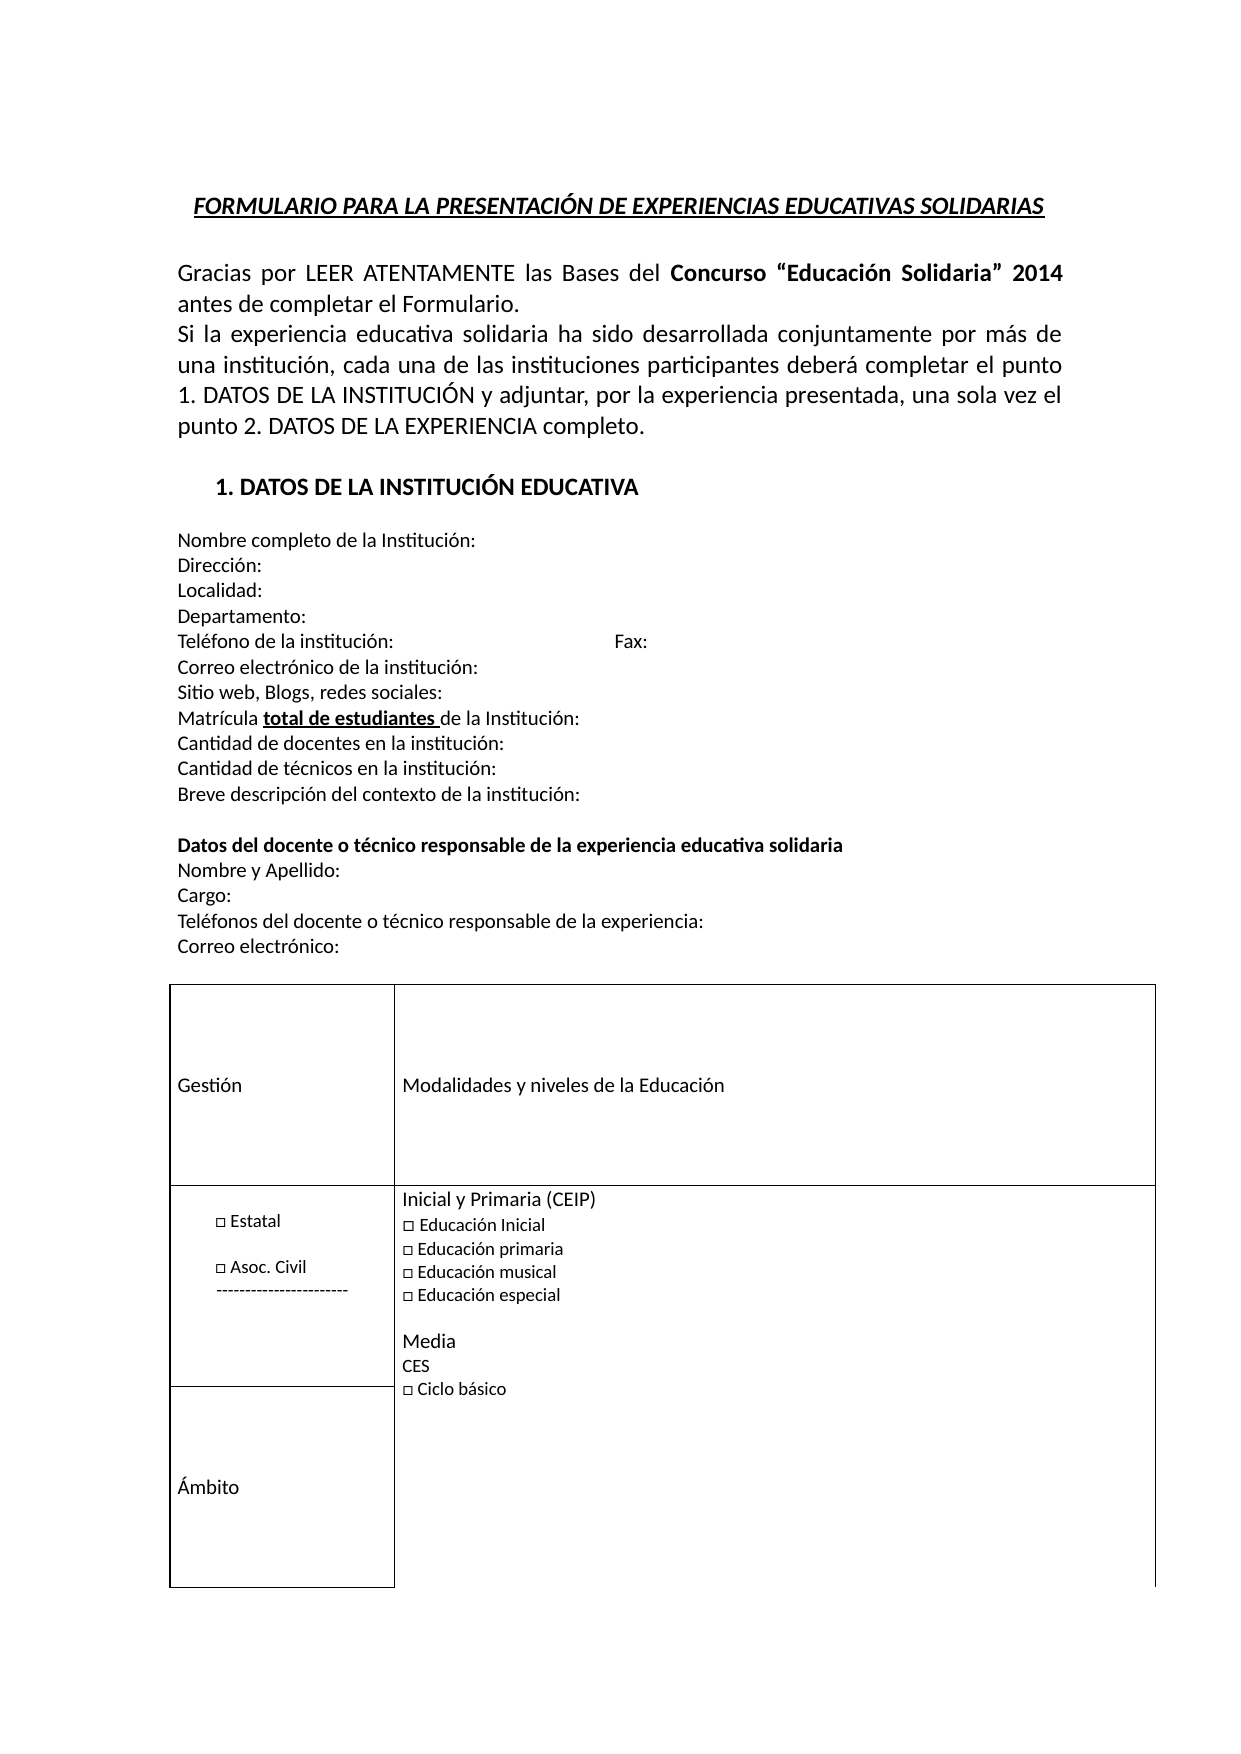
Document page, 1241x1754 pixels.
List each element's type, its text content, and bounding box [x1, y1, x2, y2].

text Cargo: [177, 883, 1063, 908]
text Nombre y Apellido: [177, 857, 1063, 883]
text Teléfono de la institución: Fax: [177, 628, 1063, 654]
table_header Gestión [171, 985, 394, 1185]
table_cell Ámbito [171, 1387, 394, 1587]
text Teléfonos del docente o técnico responsable de la experiencia: [177, 908, 1063, 933]
table_cell Inicial y Primaria (CEIP) □ Educación Inicial □ Educación primaria □ Educación musical □ Educación especial Media CES □ Ciclo básico [395, 1186, 1155, 1587]
text Departamento: [177, 603, 1063, 628]
text Matrícula total de estudiantes de la Institución: [177, 705, 1063, 730]
text Datos del docente o técnico responsable de la experiencia educativa solidaria [177, 832, 1063, 857]
text Nombre completo de la Institución: [177, 527, 1063, 552]
text Cantidad de técnicos en la institución: [177, 756, 1063, 781]
text Breve descripción del contexto de la institución: [177, 781, 1063, 806]
text Localidad: [177, 578, 1063, 603]
text 1. DATOS DE LA INSTITUCIÓN EDUCATIVA [215, 471, 1063, 501]
text Dirección: [177, 552, 1063, 578]
subtitle FORMULARIO PARA LA PRESENTACIÓN DE EXPERIENCIAS EDUCATIVAS SOLIDARIAS [177, 190, 1063, 220]
table_header Modalidades y niveles de la Educación [395, 985, 1155, 1185]
text Si la experiencia educativa solidaria ha sido desarrollada conjuntamente por más de una institución, cada una de las instituciones participantes deberá completar el punto 1. DATOS DE LA INSTITUCIÓN y adjuntar, por la experiencia presentada, una sola vez el punto 2. DATOS DE LA EXPERIENCIA completo. [177, 318, 1063, 440]
text Correo electrónico: [177, 933, 1063, 959]
text Gracias por LEER ATENTAMENTE las Bases del Concurso “Educación Solidaria” 2014 antes de completar el Formulario. [177, 257, 1063, 318]
text Correo electrónico de la institución: [177, 654, 1063, 679]
table_cell □ Estatal □ Asoc. Civil ----------------------- [171, 1186, 394, 1386]
text Sitio web, Blogs, redes sociales: [177, 679, 1063, 705]
text Cantidad de docentes en la institución: [177, 730, 1063, 756]
